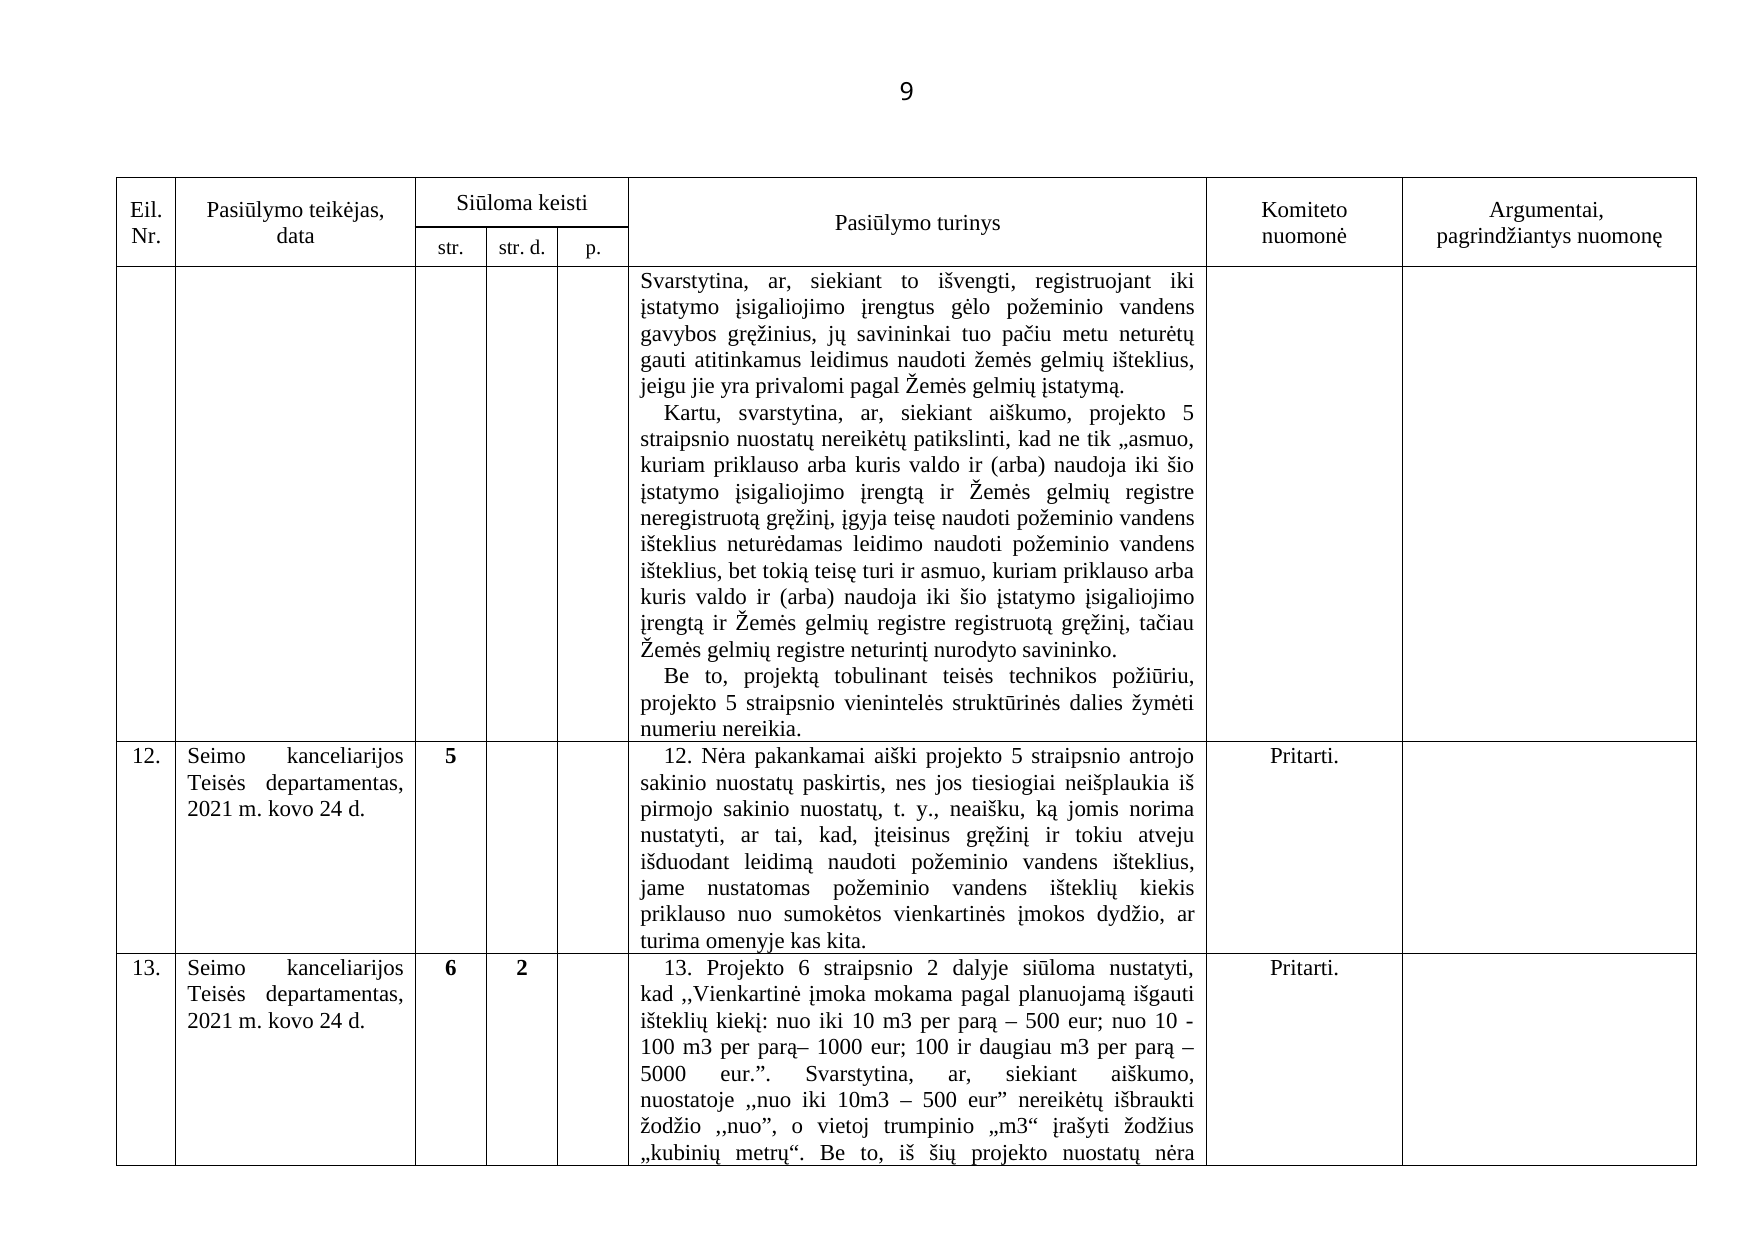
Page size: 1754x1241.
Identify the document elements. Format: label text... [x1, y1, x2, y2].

table_cell p. [558, 228, 628, 266]
table_header Eil. Nr. [117, 178, 175, 266]
table_cell 13. [117, 954, 175, 1165]
table_cell [1403, 267, 1696, 741]
table_cell str. [416, 228, 486, 266]
table_cell [117, 267, 175, 741]
table_cell str. d. [487, 228, 557, 266]
table_cell 2 [487, 954, 557, 1165]
table_cell [1403, 742, 1696, 953]
table_cell Pritarti. [1207, 742, 1402, 953]
table_cell [416, 267, 486, 741]
table_header Pasiūlymo turinys [629, 178, 1206, 266]
table_header Pasiūlymo teikėjas, data [176, 178, 415, 266]
table_cell 13. Projekto 6 straipsnio 2 dalyje siūloma nustatyti, kad ,,Vienkartinė įmoka mokama pagal planuojamą išgauti išteklių kiekį: nuo iki 10 m3 per parą – 500 eur; nuo 10 - 100 m3 per parą– 1000 eur; 100 ir daugiau m3 per parą – 5000 eur.”. Svarstytina, ar, siekiant aiškumo, nuostatoje ,,nuo iki 10m3 – 500 eur” nereikėtų išbraukti žodžio ,,nuo”, o vietoj trumpinio „m3“ įrašyti žodžius „kubinių metrų“. Be to, iš šių projekto nuostatų nėra [629, 954, 1206, 1165]
table_cell [558, 954, 628, 1165]
table_cell 5 [416, 742, 486, 953]
table_header Komiteto nuomonė [1207, 178, 1402, 266]
table_cell [176, 267, 415, 741]
table_cell [487, 742, 557, 953]
table_cell 12. Nėra pakankamai aiški projekto 5 straipsnio antrojo sakinio nuostatų paskirtis, nes jos tiesiogiai neišplaukia iš pirmojo sakinio nuostatų, t. y., neaišku, ką jomis norima nustatyti, ar tai, kad, įteisinus gręžinį ir tokiu atveju išduodant leidimą naudoti požeminio vandens išteklius, jame nustatomas požeminio vandens išteklių kiekis priklauso nuo sumokėtos vienkartinės įmokos dydžio, ar turima omenyje kas kita. [629, 742, 1206, 953]
table_cell [558, 742, 628, 953]
table_cell [558, 267, 628, 741]
table_header Argumentai, pagrindžiantys nuomonę [1403, 178, 1696, 266]
table_cell [1403, 954, 1696, 1165]
table_cell [1207, 267, 1402, 741]
table_cell [487, 267, 557, 741]
table_cell 12. [117, 742, 175, 953]
table_cell Svarstytina, ar, siekiant to išvengti, registruojant iki įstatymo įsigaliojimo įrengtus gėlo požeminio vandens gavybos gręžinius, jų savininkai tuo pačiu metu neturėtų gauti atitinkamus leidimus naudoti žemės gelmių išteklius, jeigu jie yra privalomi pagal Žemės gelmių įstatymą. Kartu, svarstytina, ar, siekiant aiškumo, projekto 5 straipsnio nuostatų nereikėtų patikslinti, kad ne tik „asmuo, kuriam priklauso arba kuris valdo ir (arba) naudoja iki šio įstatymo įsigaliojimo įrengtą ir Žemės gelmių registre neregistruotą gręžinį, įgyja teisę naudoti požeminio vandens išteklius neturėdamas leidimo naudoti požeminio vandens išteklius, bet tokią teisę turi ir asmuo, kuriam priklauso arba kuris valdo ir (arba) naudoja iki šio įstatymo įsigaliojimo įrengtą ir Žemės gelmių registre registruotą gręžinį, tačiau Žemės gelmių registre neturintį nurodyto savininko. Be to, projektą tobulinant teisės technikos požiūriu, projekto 5 straipsnio vienintelės struktūrinės dalies žymėti numeriu nereikia. [629, 267, 1206, 741]
table_header Siūloma keisti [416, 178, 628, 226]
table_cell 6 [416, 954, 486, 1165]
table_cell Pritarti. [1207, 954, 1402, 1165]
table_cell Seimo kanceliarijos Teisės departamentas, 2021 m. kovo 24 d. [176, 954, 415, 1165]
table_cell Seimo kanceliarijos Teisės departamentas, 2021 m. kovo 24 d. [176, 742, 415, 953]
